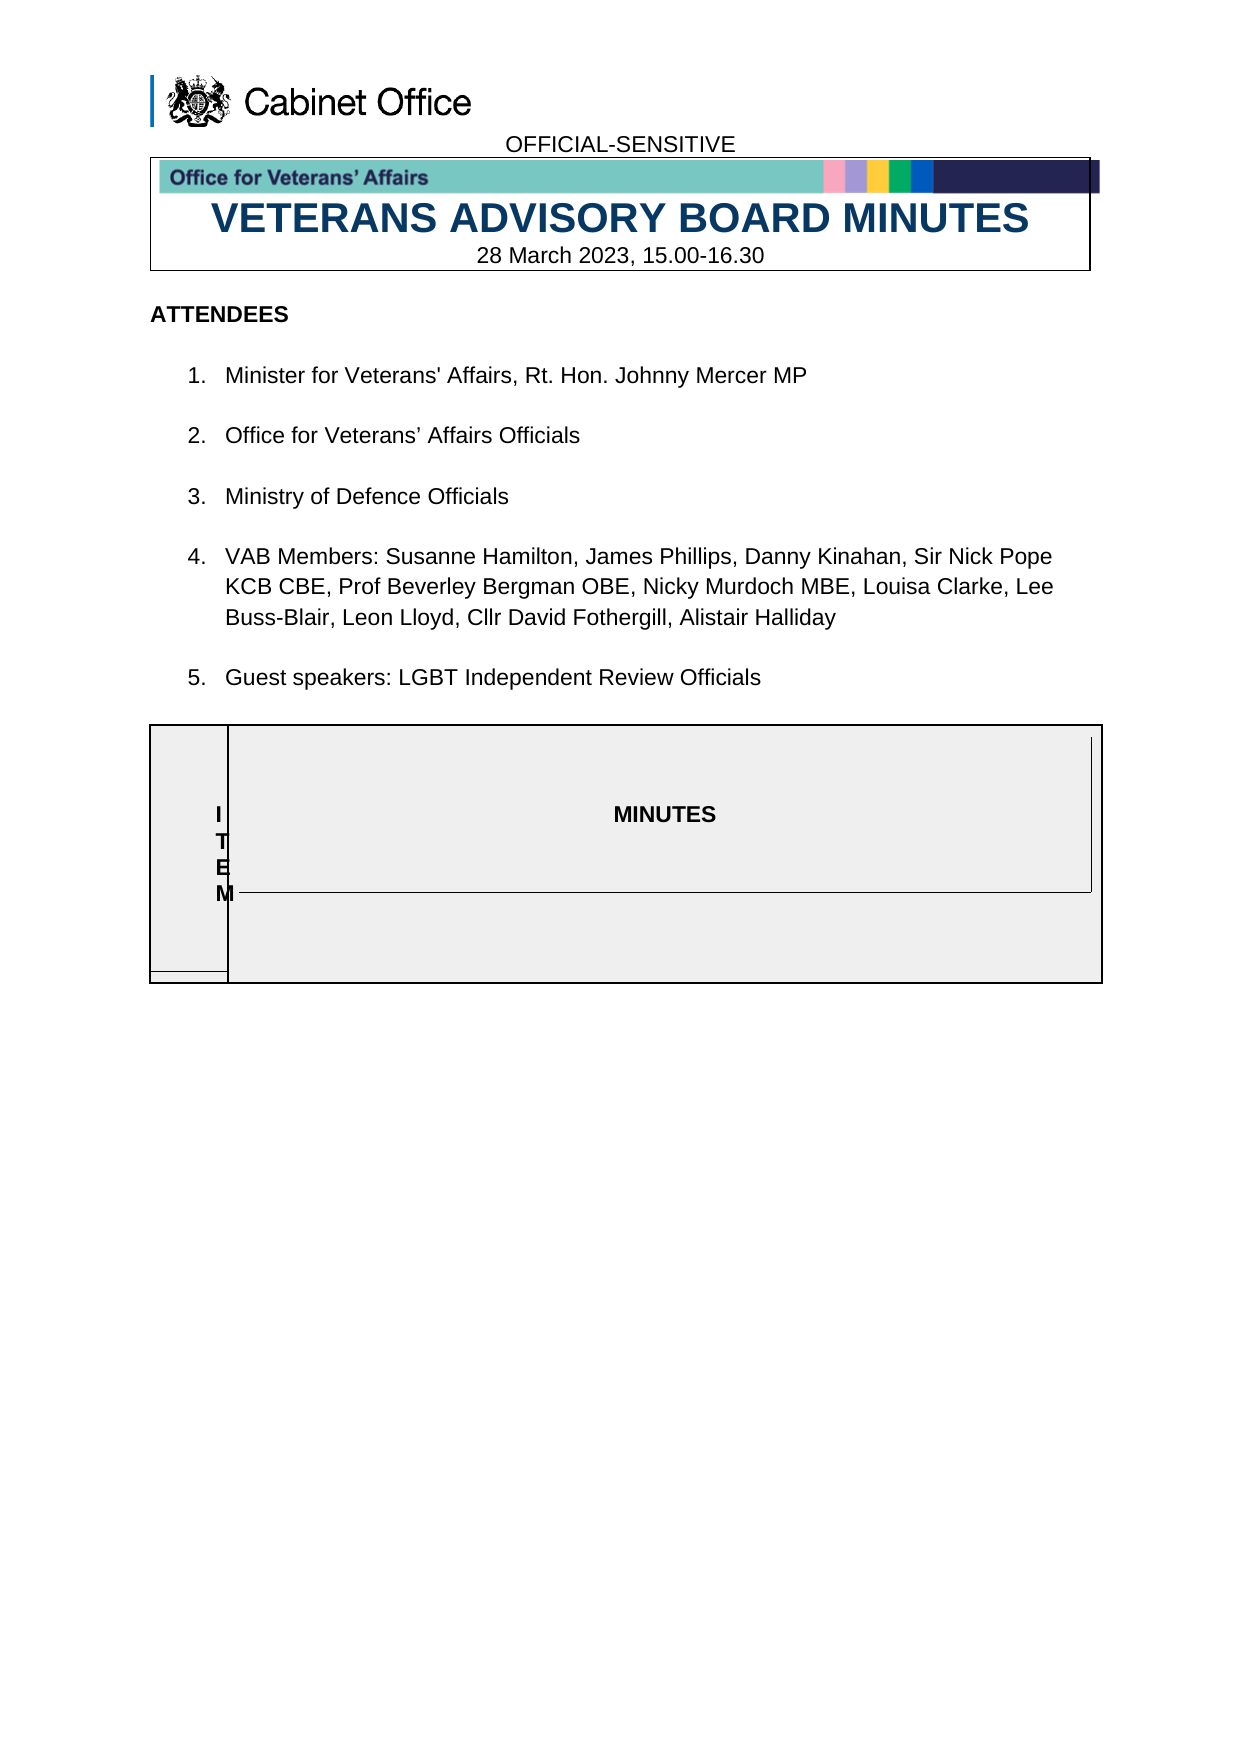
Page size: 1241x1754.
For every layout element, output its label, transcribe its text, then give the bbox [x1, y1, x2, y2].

list VAB Members: Susanne Hamilton, James Phillips, Danny Kinahan, Sir Nick Pope KCB CBE, Prof Beverley Bergman OBE, Nicky Murdoch MBE, Louisa Clarke, Lee Buss-Blair, Leon Lloyd, Cllr David Fothergill, Alistair Halliday [187, 543, 1091, 660]
table_header MINUTES [229, 726, 1101, 982]
list Office for Veterans’ Affairs Officials [187, 422, 1091, 479]
text 28 March 2023, 15.00-16.30 [151, 238, 1089, 270]
table_header ITEM [151, 972, 227, 982]
list Ministry of Defence Officials [187, 483, 1091, 539]
list Minister for Veterans' Affairs, Rt. Hon. Johnny Mercer MP [187, 362, 1091, 418]
list Guest speakers: LGBT Independent Review Officials [187, 664, 1091, 690]
text VETERANS ADVISORY BOARD MINUTES [151, 158, 1089, 238]
text ATTENDEES [150, 301, 1091, 328]
table_header ITEM [151, 726, 227, 971]
